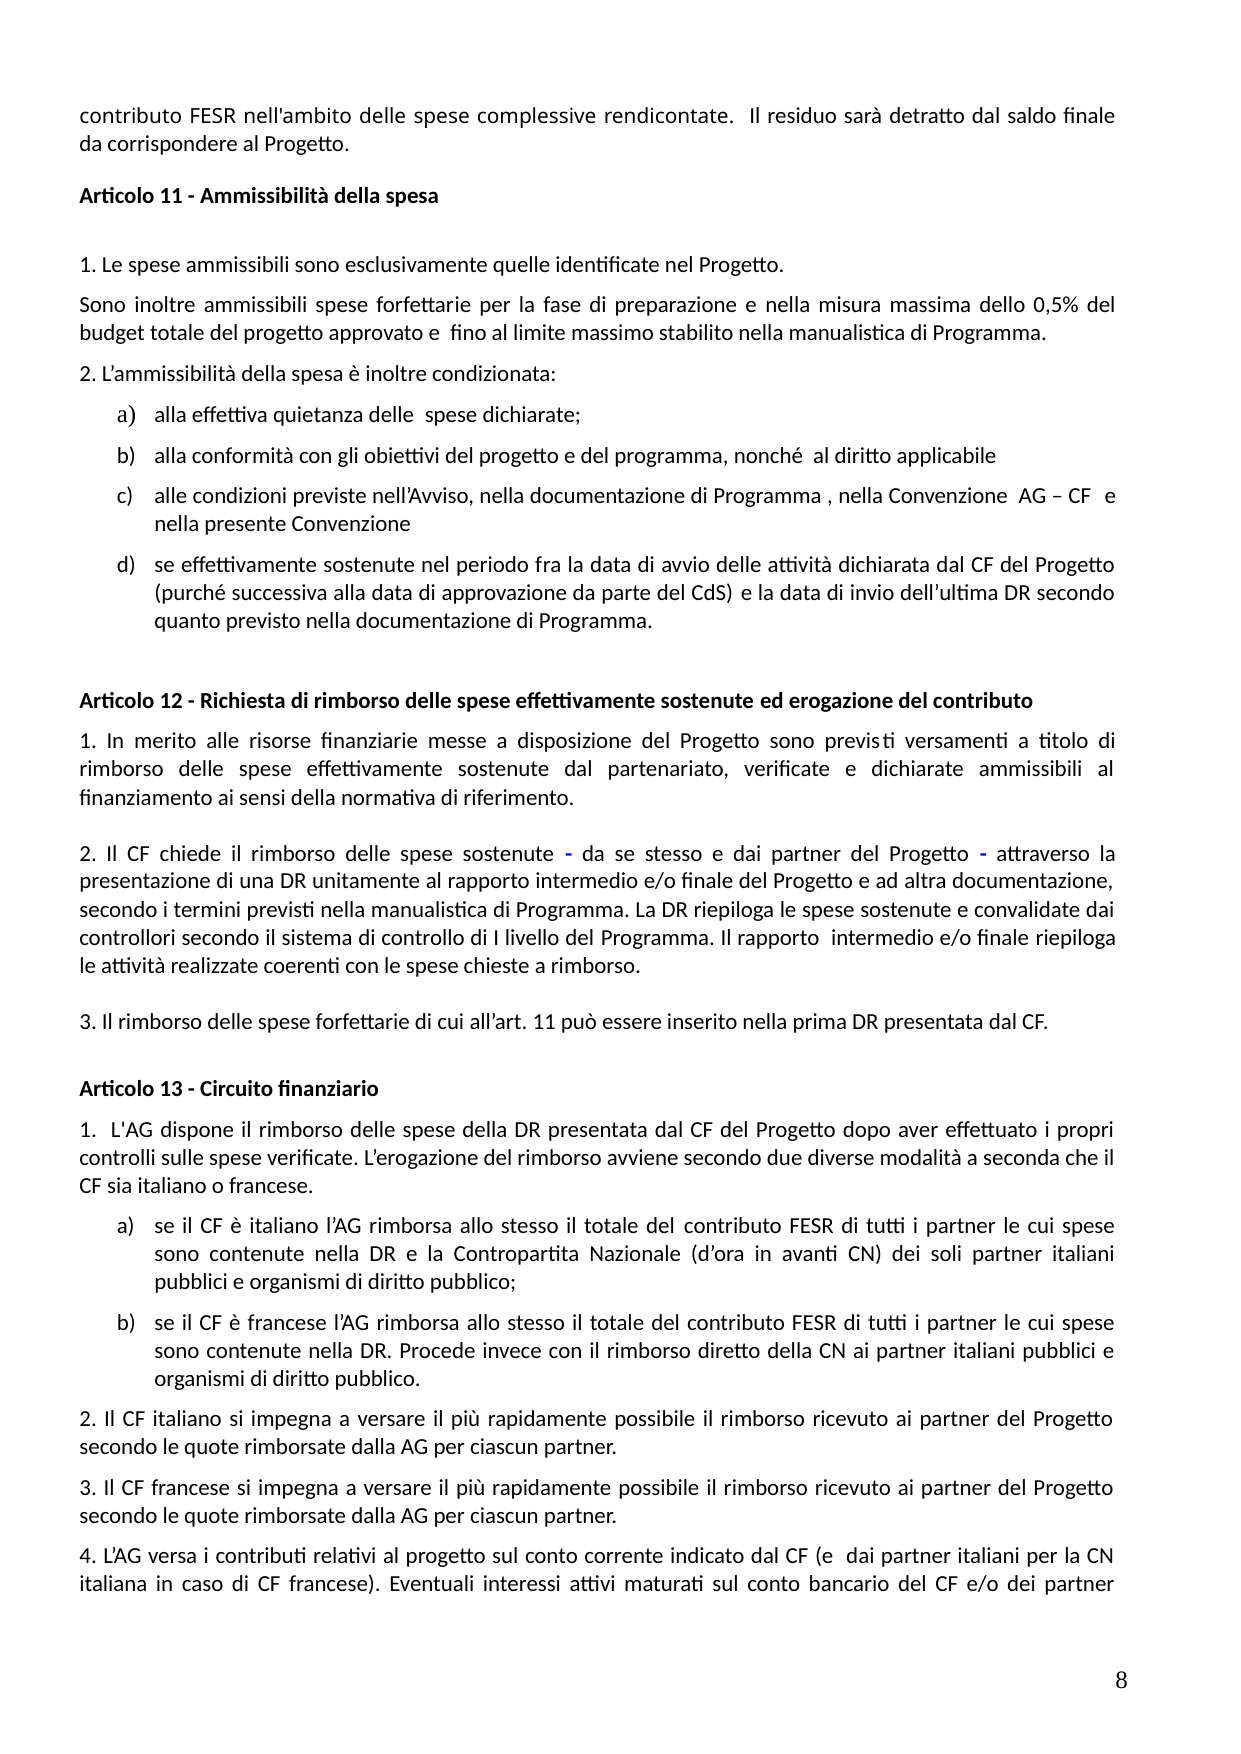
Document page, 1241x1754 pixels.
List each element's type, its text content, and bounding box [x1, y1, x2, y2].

table_cell contributo FESR nell'ambito delle spese complessive rendicontate. Il residuo sarà detratto dal saldo finale da corrispondere al Progetto. [74, 83, 1122, 176]
table_cell Articolo 11 - Ammissibilità della spesa 1. Le spese ammissibili sono esclusivamente quelle identificate nel Progetto. Sono inoltre ammissibili spese forfettarie per la fase di preparazione e nella misura massima dello 0,5% del budget totale del progetto approvato e fino al limite massimo stabilito nella manualistica di Programma. 2. L’ammissibilità della spesa è inoltre condizionata: alla effettiva quietanza delle spese dichiarate; alla conformità con gli obiettivi del progetto e del programma, nonché al diritto applicabile alle condizioni previste nell’Avviso, nella documentazione di Programma , nella Convenzione AG – CF e nella presente Convenzione se effettivamente sostenute nel periodo fra la data di avvio delle attività dichiarata dal CF del Progetto (purché successiva alla data di approvazione da parte del CdS) e la data di invio dell’ultima DR secondo quanto previsto nella documentazione di Programma. [74, 176, 1122, 680]
table_cell Articolo 13 - Circuito finanziario 1. L'AG dispone il rimborso delle spese della DR presentata dal CF del Progetto dopo aver effettuato i propri controlli sulle spese verificate. L’erogazione del rimborso avviene secondo due diverse modalità a seconda che il CF sia italiano o francese. se il CF è italiano l’AG rimborsa allo stesso il totale del contributo FESR di tutti i partner le cui spese sono contenute nella DR e la Contropartita Nazionale (d’ora in avanti CN) dei soli partner italiani pubblici e organismi di diritto pubblico; se il CF è francese l’AG rimborsa allo stesso il totale del contributo FESR di tutti i partner le cui spese sono contenute nella DR. Procede invece con il rimborso diretto della CN ai partner italiani pubblici e organismi di diritto pubblico. 2. Il CF italiano si impegna a versare il più rapidamente possibile il rimborso ricevuto ai partner del Progetto secondo le quote rimborsate dalla AG per ciascun partner. 3. Il CF francese si impegna a versare il più rapidamente possibile il rimborso ricevuto ai partner del Progetto secondo le quote rimborsate dalla AG per ciascun partner. 4. L’AG versa i contributi relativi al progetto sul conto corrente indicato dal CF (e dai partner italiani per la CN italiana in caso di CF francese). Eventuali interessi attivi maturati sul conto bancario del CF e/o dei partner [74, 1069, 1122, 1603]
table_cell Articolo 12 - Richiesta di rimborso delle spese effettivamente sostenute ed erogazione del contributo 1. In merito alle risorse finanziarie messe a disposizione del Progetto sono previsti versamenti a titolo di rimborso delle spese effettivamente sostenute dal partenariato, verificate e dichiarate ammissibili al finanziamento ai sensi della normativa di riferimento. 2. Il CF chiede il rimborso delle spese sostenute - da se stesso e dai partner del Progetto - attraverso la presentazione di una DR unitamente al rapporto intermedio e/o finale del Progetto e ad altra documentazione, secondo i termini previsti nella manualistica di Programma. La DR riepiloga le spese sostenute e convalidate dai controllori secondo il sistema di controllo di I livello del Programma. Il rapporto intermedio e/o finale riepiloga le attività realizzate coerenti con le spese chieste a rimborso. 3. Il rimborso delle spese forfettarie di cui all’art. 11 può essere inserito nella prima DR presentata dal CF. [74, 680, 1122, 1068]
